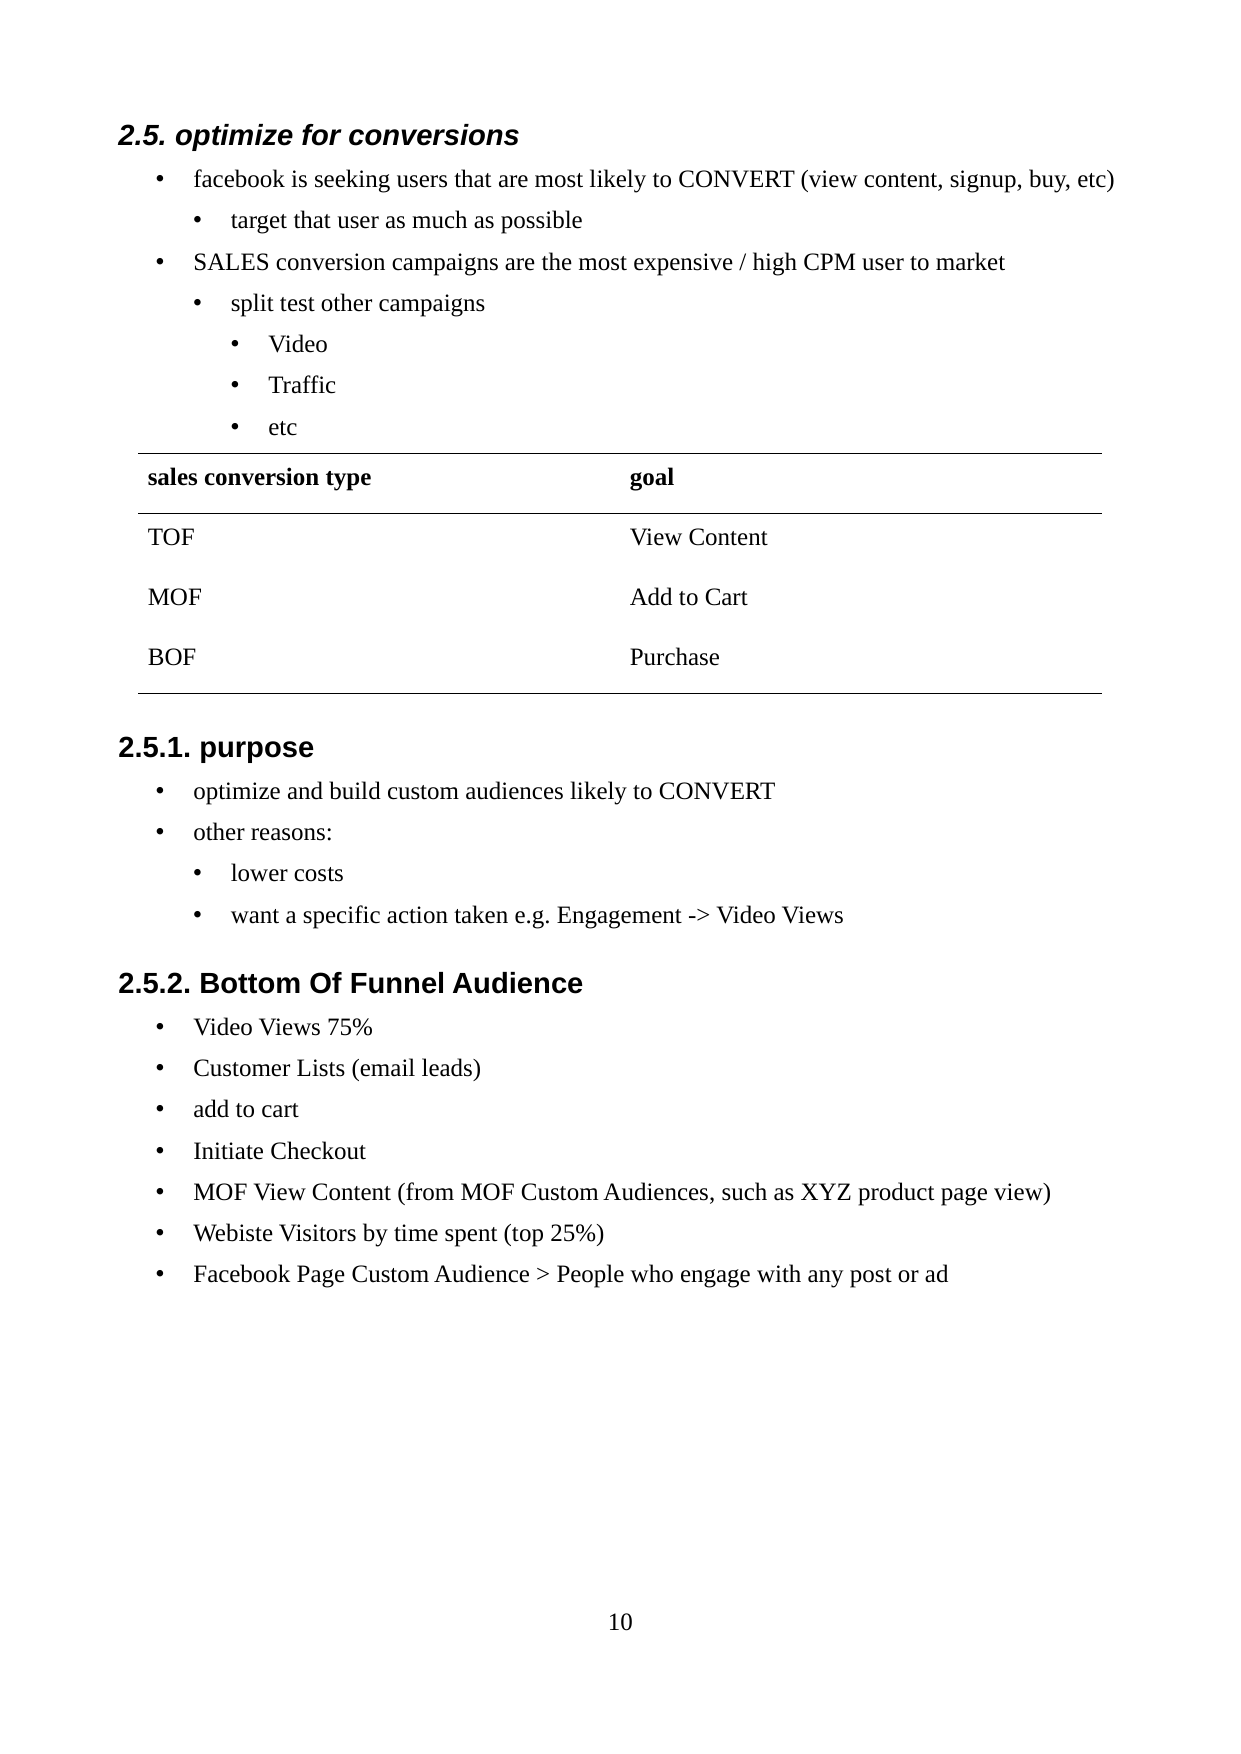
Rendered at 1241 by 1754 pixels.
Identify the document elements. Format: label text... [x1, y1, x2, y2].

table_cell Add to Cart [620, 573, 1102, 633]
subtitle optimize for conversions [118, 118, 1122, 152]
subtitle purpose [118, 730, 1122, 763]
list want a specific action taken e.g. Engagement -> Video Views [193, 900, 1122, 928]
table_cell BOF [138, 633, 620, 693]
table_cell Purchase [620, 633, 1102, 693]
list optimize and build custom audiences likely to CONVERT [156, 776, 1122, 805]
list lower costs [193, 858, 1122, 887]
table_cell MOF [138, 573, 620, 633]
table_cell View Content [620, 514, 1102, 573]
table_header sales conversion type [138, 454, 620, 513]
list Video Views 75% [156, 1012, 1122, 1041]
list etc [231, 412, 1122, 440]
list facebook is seeking users that are most likely to CONVERT (view content, signup, buy, etc) [156, 164, 1122, 193]
list add to cart [156, 1094, 1122, 1123]
table_cell TOF [138, 514, 620, 573]
list Initiate Checkout [156, 1136, 1122, 1164]
list MOF View Content (from MOF Custom Audiences, such as XYZ product page view) [156, 1177, 1122, 1206]
list target that user as much as possible [193, 205, 1122, 234]
table_header goal [620, 454, 1102, 513]
list Webiste Visitors by time spent (top 25%) [156, 1218, 1122, 1247]
list Facebook Page Custom Audience > People who engage with any post or ad [156, 1259, 1122, 1288]
subtitle Bottom Of Funnel Audience [118, 966, 1122, 999]
list split test other campaigns [193, 288, 1122, 317]
list Video [231, 329, 1122, 358]
list other reasons: [156, 817, 1122, 846]
list Customer Lists (email leads) [156, 1053, 1122, 1082]
list Traffic [231, 370, 1122, 399]
list SALES conversion campaigns are the most expensive / high CPM user to market [156, 247, 1122, 275]
